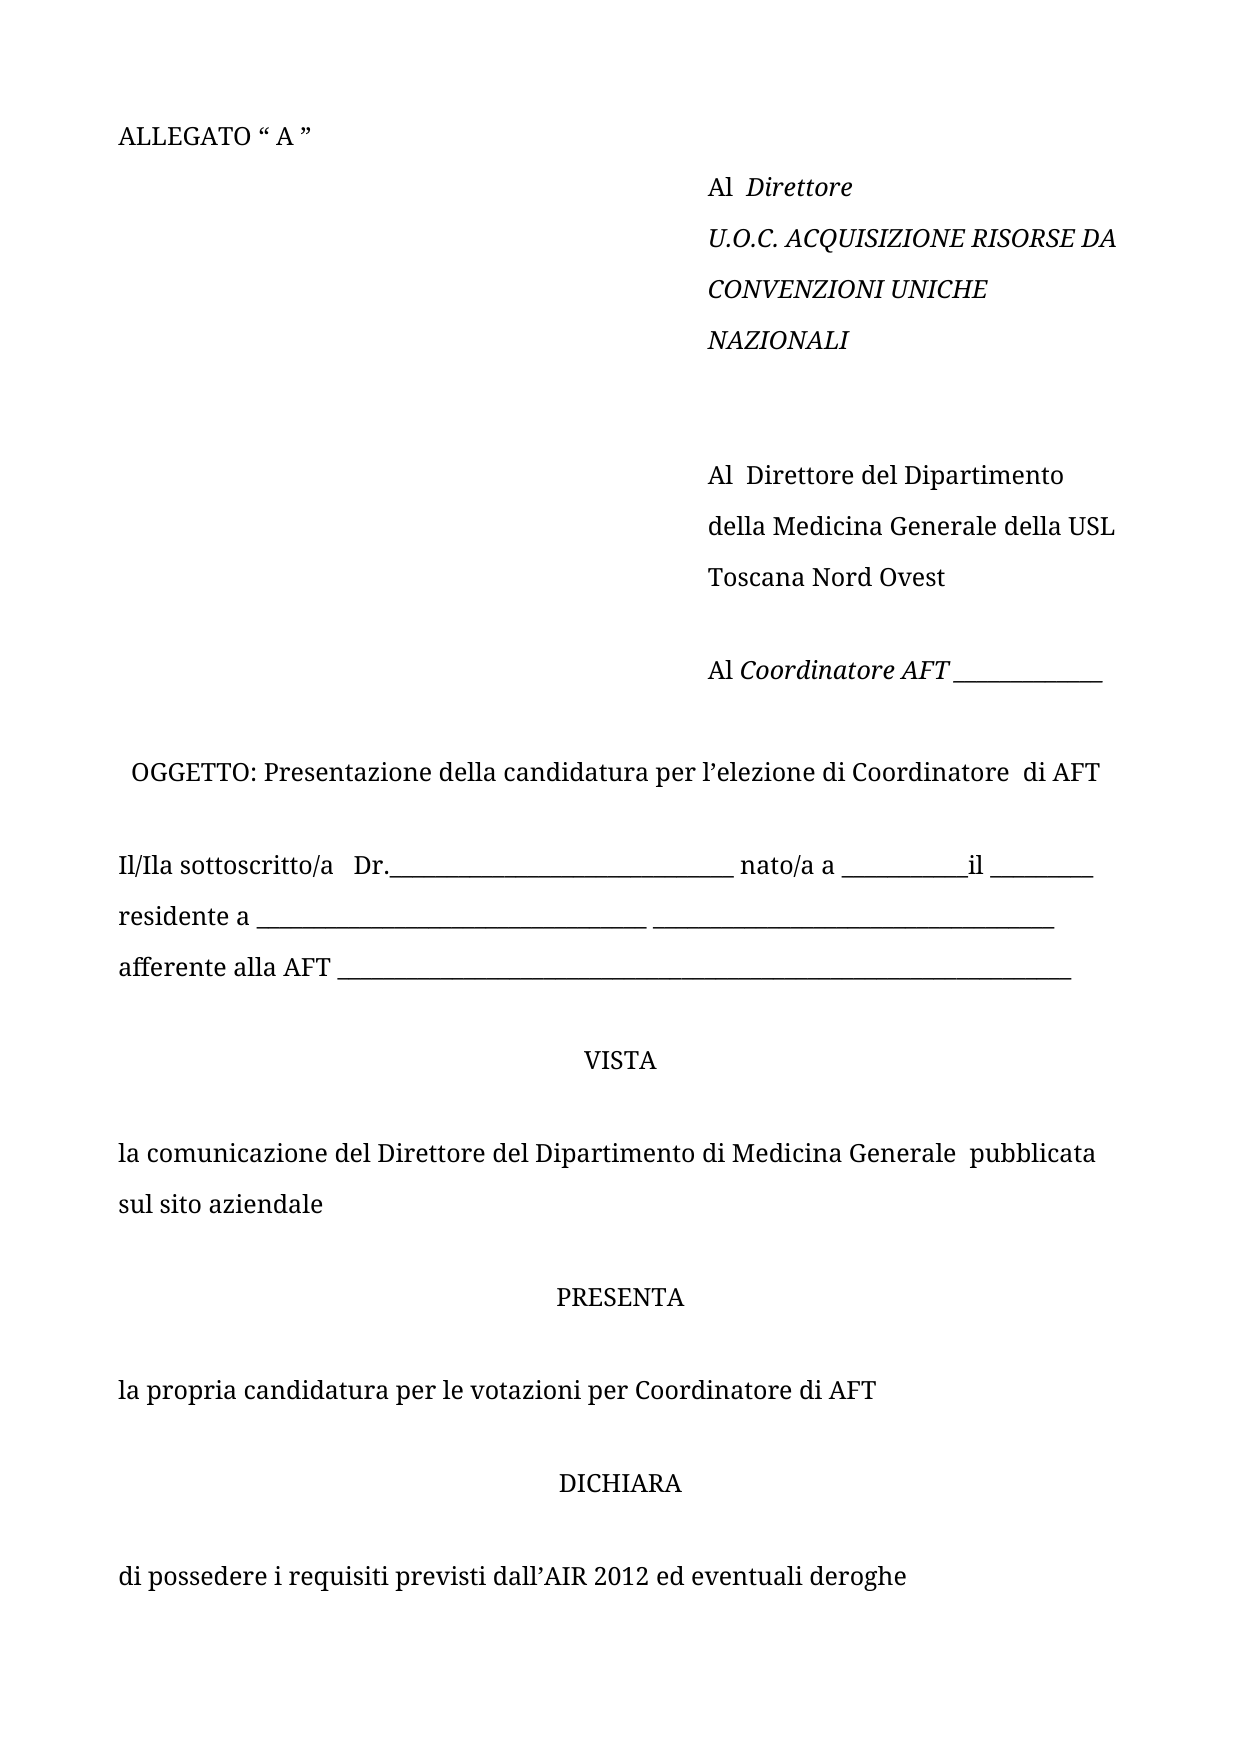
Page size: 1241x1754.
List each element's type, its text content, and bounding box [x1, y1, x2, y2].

text ALLEGATO “ A ” [118, 118, 1122, 152]
text DICHIARA [118, 1466, 1122, 1500]
text Al Coordinatore AFT _____________ [708, 652, 1122, 686]
text Al Direttore del Dipartimento della Medicina Generale della USL Toscana Nord Ovest [708, 457, 1122, 593]
text di possedere i requisiti previsti dall’AIR 2012 ed eventuali deroghe [118, 1559, 1122, 1593]
text VISTA [118, 1043, 1122, 1077]
text Al Direttore [708, 169, 1122, 203]
text la propria candidatura per le votazioni per Coordinatore di AFT [118, 1373, 1122, 1407]
text PRESENTA [118, 1280, 1122, 1314]
text la comunicazione del Direttore del Dipartimento di Medicina Generale pubblicata sul sito aziendale [118, 1136, 1122, 1221]
text U.O.C. ACQUISIZIONE RISORSE DA CONVENZIONI UNICHE NAZIONALI [708, 220, 1122, 356]
text Il/Ila sottoscritto/a Dr.______________________________ nato/a a ___________il _________ residente a __________________________________ ___________________________________ afferente alla AFT ________________________________________________________________ [118, 847, 1122, 984]
text OGGETTO: Presentazione della candidatura per l’elezione di Coordinatore di AFT [118, 754, 1122, 788]
